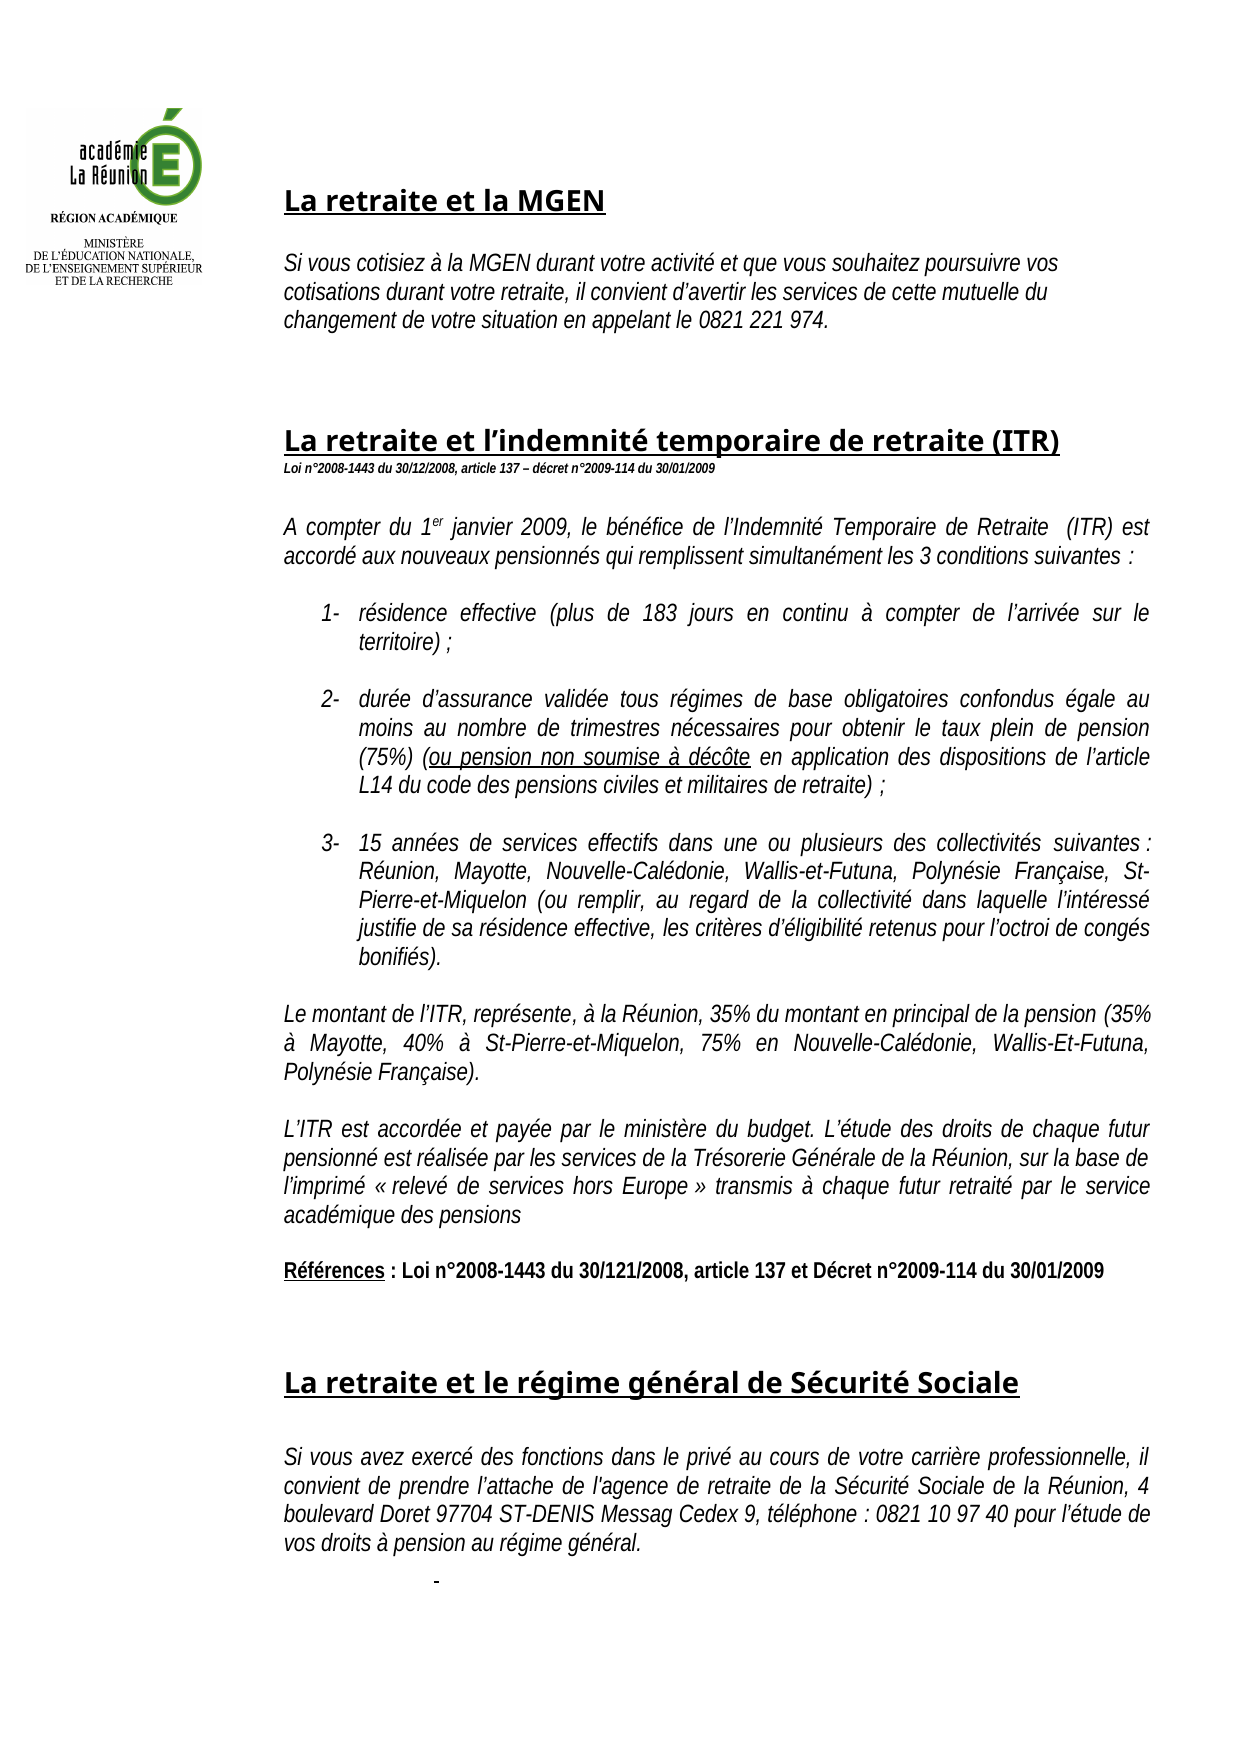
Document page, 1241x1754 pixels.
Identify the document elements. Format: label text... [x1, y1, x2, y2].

text La retraite et la MGEN [283, 180, 1152, 219]
list 15 années de services effectifs dans une ou plusieurs des collectivités suivantes : Réunion, Mayotte, Nouvelle-Calédonie, Wallis-et-Futuna, Polynésie Française, St-Pierre-et-Miquelon (ou remplir, au regard de la collectivité dans laquelle l’intéressé justifie de sa résidence effective, les critères d’éligibilité retenus pour l’octroi de congés bonifiés). [321, 827, 1152, 971]
text La retraite et l’indemnité temporaire de retraite (ITR) [283, 420, 1152, 460]
picture [25, 108, 203, 285]
text Si vous cotisiez à la MGEN durant votre activité et que vous souhaitez poursuivre vos cotisations durant votre retraite, il convient d’avertir les services de cette mutuelle du changement de votre situation en appelant le 0821 221 974. [283, 248, 1152, 334]
text Si vous avez exercé des fonctions dans le privé au cours de votre carrière professionnelle, il convient de prendre l’attache de l'agence de retraite de la Sécurité Sociale de la Réunion, 4 boulevard Doret 97704 ST-DENIS Messag Cedex 9, téléphone : 0821 10 97 40 pour l’étude de vos droits à pension au régime général. [283, 1442, 1152, 1557]
text Le montant de l’ITR, représente, à la Réunion, 35% du montant en principal de la pension (35% à Mayotte, 40% à St-Pierre-et-Miquelon, 75% en Nouvelle-Calédonie, Wallis-Et-Futuna, Polynésie Française). [283, 999, 1152, 1085]
list durée d’assurance validée tous régimes de base obligatoires confondus égale au moins au nombre de trimestres nécessaires pour obtenir le taux plein de pension (75%) (ou pension non soumise à décôte en application des dispositions de l’article L14 du code des pensions civiles et militaires de retraite) ; [321, 684, 1152, 799]
text A compter du 1er janvier 2009, le bénéfice de l’Indemnité Temporaire de Retraite (ITR) est accordé aux nouveaux pensionnés qui remplissent simultanément les 3 conditions suivantes : [283, 512, 1152, 570]
list résidence effective (plus de 183 jours en continu à compter de l’arrivée sur le territoire) ; [321, 598, 1152, 656]
text Références : Loi n°2008-1443 du 30/121/2008, article 137 et Décret n°2009-114 du 30/01/2009 [283, 1257, 1152, 1283]
table_header [273, 132, 1158, 161]
text La retraite et le régime général de Sécurité Sociale [283, 1363, 1152, 1402]
text Loi n°2008-1443 du 30/12/2008, article 137 – décret n°2009-114 du 30/01/2009 [283, 460, 1152, 488]
text L’ITR est accordée et payée par le ministère du budget. L’étude des droits de chaque futur pensionné est réalisée par les services de la Trésorerie Générale de la Réunion, sur la base de l’imprimé « relevé de services hors Europe » transmis à chaque futur retraité par le service académique des pensions [283, 1114, 1152, 1228]
